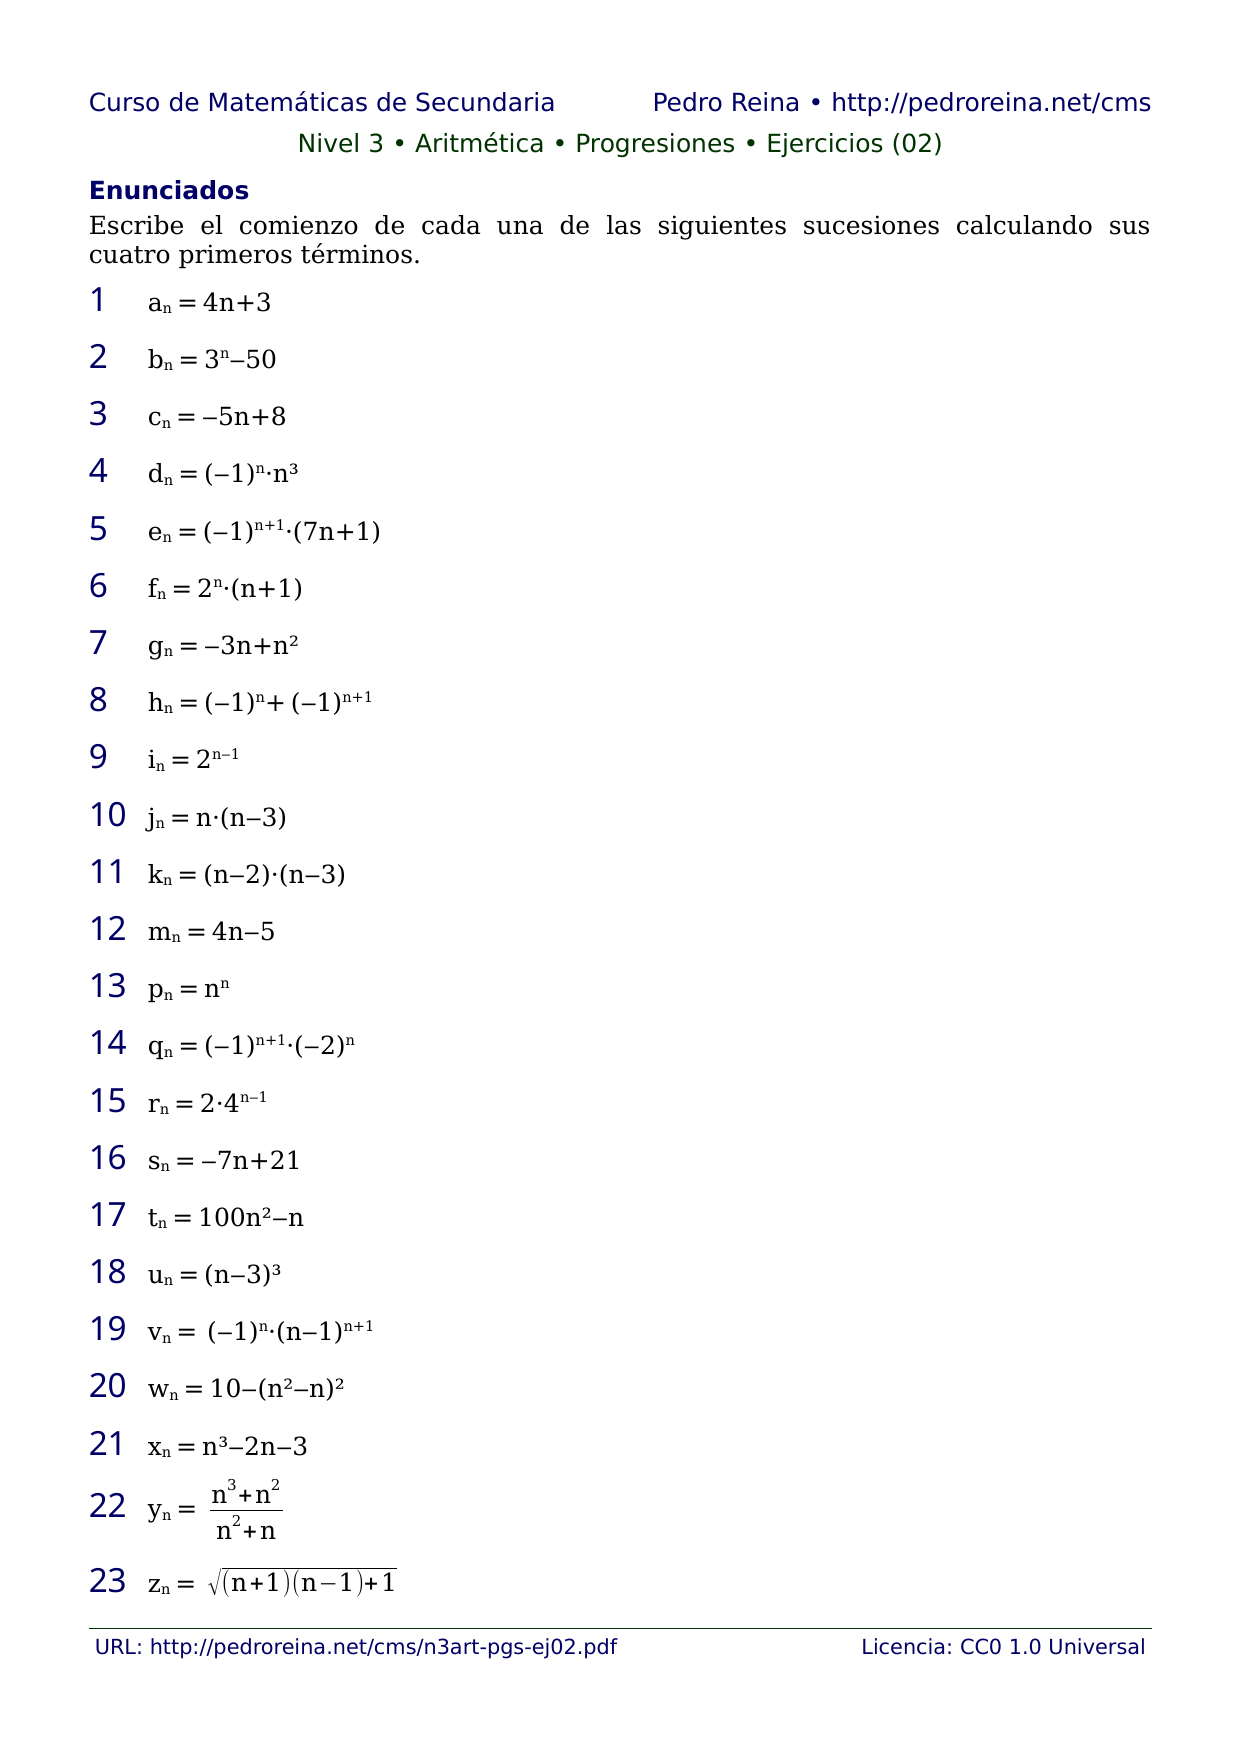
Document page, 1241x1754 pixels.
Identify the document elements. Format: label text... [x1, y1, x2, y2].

list pn = nn [88, 962, 1152, 1007]
list an = 4n+3 [88, 276, 1152, 321]
list wn = 10‒(n²‒n)² [88, 1362, 1152, 1408]
text Escribe el comienzo de cada una de las siguientes sucesiones calculando sus cuatro primeros términos. [88, 211, 1152, 270]
list gn = ‒3n+n² [88, 619, 1152, 664]
text Enunciados [88, 176, 1152, 206]
list vn = (‒1)n·(n‒1)n+1 [88, 1305, 1152, 1351]
list sn = ‒7n+21 [88, 1133, 1152, 1179]
list yn = [88, 1477, 1152, 1545]
list tn = 100n²‒n [88, 1191, 1152, 1236]
list zn = [88, 1557, 1152, 1602]
list dn = (‒1)n·n³ [88, 447, 1152, 493]
list rn = 2·4n‒1 [88, 1076, 1152, 1122]
list un = (n‒3)³ [88, 1248, 1152, 1293]
list cn = ‒5n+8 [88, 390, 1152, 436]
list kn = (n‒2)·(n‒3) [88, 848, 1152, 893]
list mn = 4n‒5 [88, 905, 1152, 950]
list en = (‒1)n+1·(7n+1) [88, 504, 1152, 550]
list bn = 3n‒50 [88, 333, 1152, 378]
list hn = (‒1)n+ (‒1)n+1 [88, 676, 1152, 721]
list fn = 2n·(n+1) [88, 562, 1152, 607]
list jn = n·(n‒3) [88, 790, 1152, 836]
list in = 2n‒1 [88, 733, 1152, 779]
list xn = n³‒2n‒3 [88, 1419, 1152, 1465]
list qn = (‒1)n+1·(‒2)n [88, 1019, 1152, 1064]
text Curso de Matemáticas de Secundaria Pedro Reina • http://pedroreina.net/cms [88, 88, 1152, 118]
text Nivel 3 • Aritmética • Progresiones • Ejercicios (02) [88, 129, 1152, 159]
